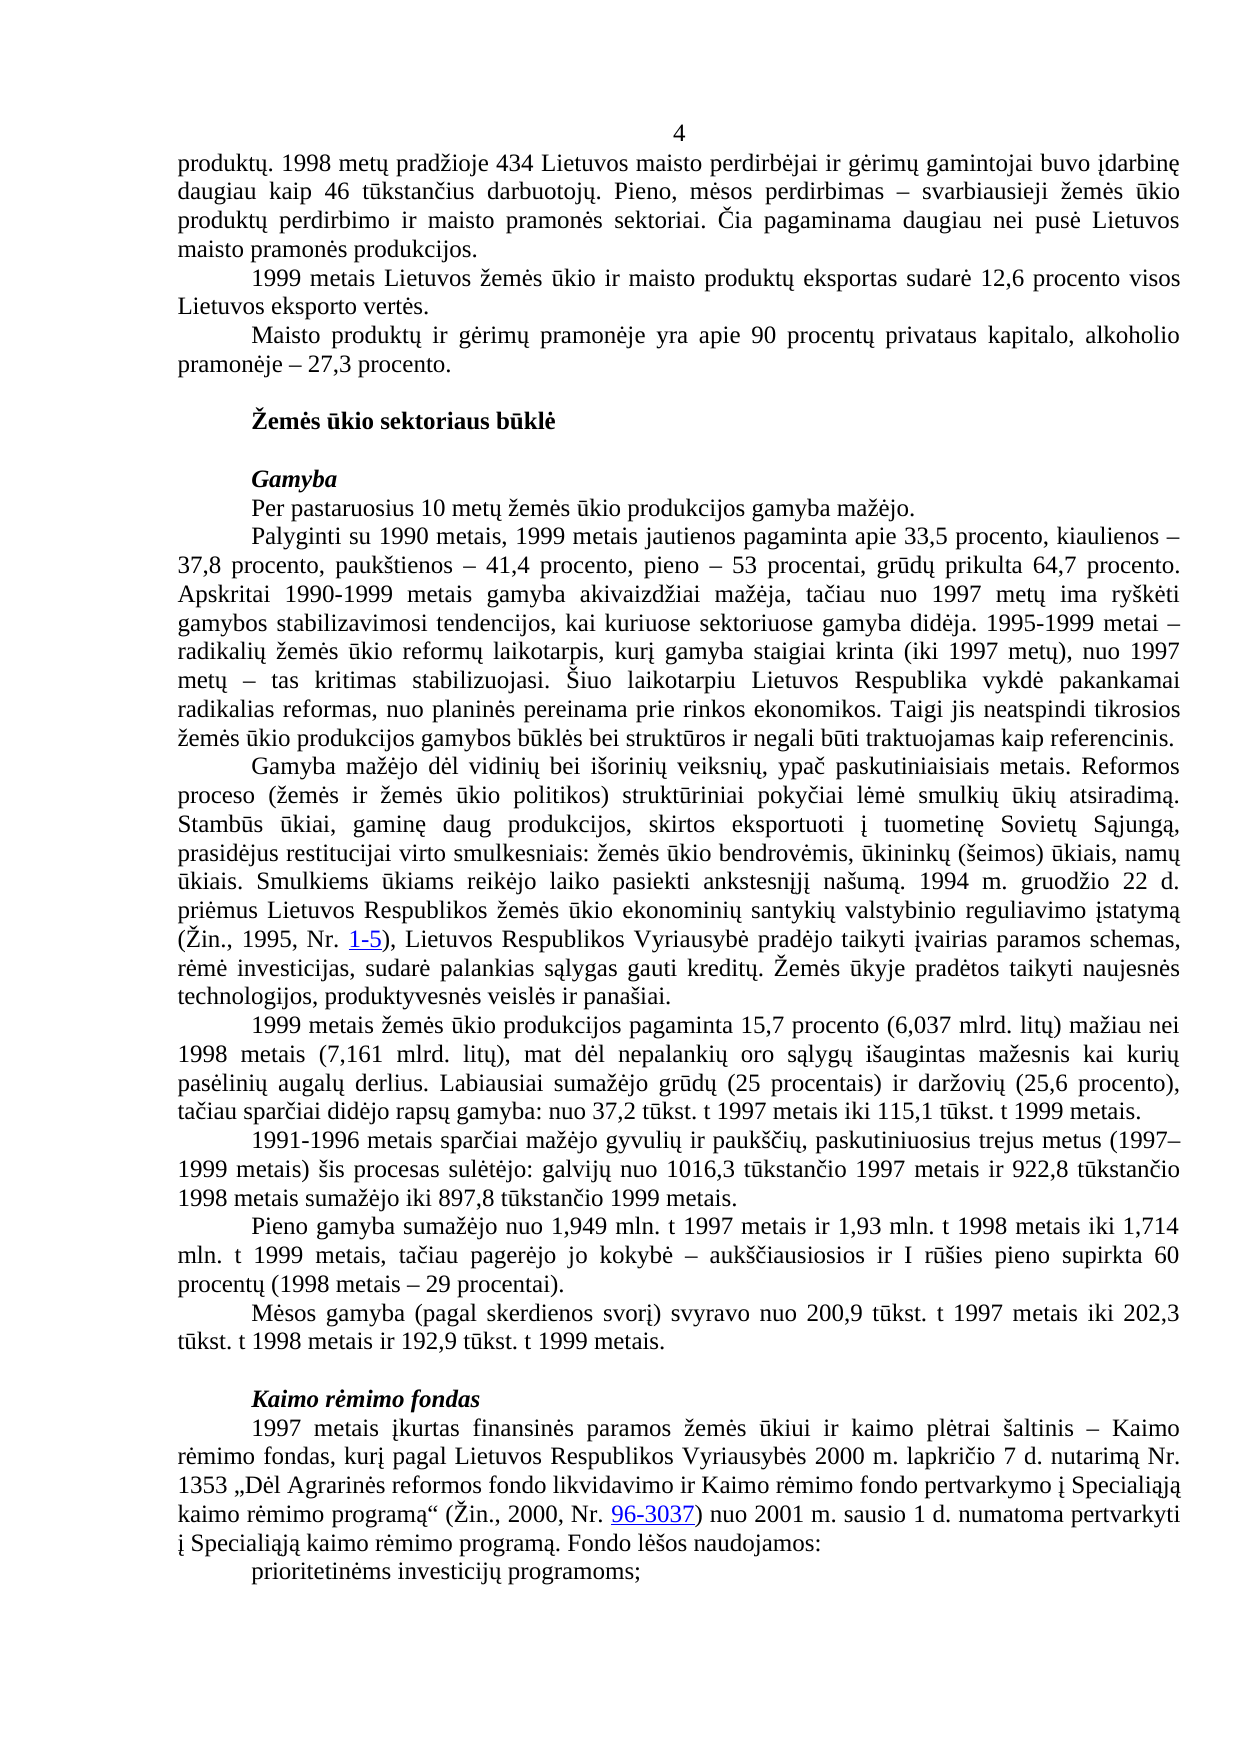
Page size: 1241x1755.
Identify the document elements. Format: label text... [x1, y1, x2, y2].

text 1999 metais žemės ūkio produkcijos pagaminta 15,7 procento (6,037 mlrd. litų) mažiau nei 1998 metais (7,161 mlrd. litų), mat dėl nepalankių oro sąlygų išaugintas mažesnis kai kurių pasėlinių augalų derlius. Labiausiai sumažėjo grūdų (25 procentais) ir daržovių (25,6 procento), tačiau sparčiai didėjo rapsų gamyba: nuo 37,2 tūkst. t 1997 metais iki 115,1 tūkst. t 1999 metais. [177, 1010, 1181, 1125]
text Palyginti su 1990 metais, 1999 metais jautienos pagaminta apie 33,5 procento, kiaulienos – 37,8 procento, paukštienos – 41,4 procento, pieno – 53 procentai, grūdų prikulta 64,7 procento. Apskritai 1990-1999 metais gamyba akivaizdžiai mažėja, tačiau nuo 1997 metų ima ryškėti gamybos stabilizavimosi tendencijos, kai kuriuose sektoriuose gamyba didėja. 1995-1999 metai – radikalių žemės ūkio reformų laikotarpis, kurį gamyba staigiai krinta (iki 1997 metų), nuo 1997 metų – tas kritimas stabilizuojasi. Šiuo laikotarpiu Lietuvos Respublika vykdė pakankamai radikalias reformas, nuo planinės pereinama prie rinkos ekonomikos. Taigi jis neatspindi tikrosios žemės ūkio produkcijos gamybos būklės bei struktūros ir negali būti traktuojamas kaip referencinis. [177, 521, 1181, 751]
text Pieno gamyba sumažėjo nuo 1,949 mln. t 1997 metais ir 1,93 mln. t 1998 metais iki 1,714 mln. t 1999 metais, tačiau pagerėjo jo kokybė – aukščiausiosios ir I rūšies pieno supirkta 60 procentų (1998 metais – 29 procentai). [177, 1211, 1181, 1298]
text Per pastaruosius 10 metų žemės ūkio produkcijos gamyba mažėjo. [177, 493, 1181, 521]
text 1991-1996 metais sparčiai mažėjo gyvulių ir paukščių, paskutiniuosius trejus metus (1997–1999 metais) šis procesas sulėtėjo: galvijų nuo 1016,3 tūkstančio 1997 metais ir 922,8 tūkstančio 1998 metais sumažėjo iki 897,8 tūkstančio 1999 metais. [177, 1125, 1181, 1211]
text Maisto produktų ir gėrimų pramonėje yra apie 90 procentų privataus kapitalo, alkoholio pramonėje – 27,3 procento. [177, 320, 1181, 378]
text Gamyba [177, 464, 1181, 493]
text produktų. 1998 metų pradžioje 434 Lietuvos maisto perdirbėjai ir gėrimų gamintojai buvo įdarbinę daugiau kaip 46 tūkstančius darbuotojų. Pieno, mėsos perdirbimas – svarbiausieji žemės ūkio produktų perdirbimo ir maisto pramonės sektoriai. Čia pagaminama daugiau nei pusė Lietuvos maisto pramonės produkcijos. [177, 148, 1181, 263]
text prioritetinėms investicijų programoms; [177, 1556, 1181, 1585]
text Mėsos gamyba (pagal skerdienos svorį) svyravo nuo 200,9 tūkst. t 1997 metais iki 202,3 tūkst. t 1998 metais ir 192,9 tūkst. t 1999 metais. [177, 1298, 1181, 1355]
text Žemės ūkio sektoriaus būklė [177, 406, 1181, 435]
text 1997 metais įkurtas finansinės paramos žemės ūkiui ir kaimo plėtrai šaltinis – Kaimo rėmimo fondas, kurį pagal Lietuvos Respublikos Vyriausybės 2000 m. lapkričio 7 d. nutarimą Nr. 1353 „Dėl Agrarinės reformos fondo likvidavimo ir Kaimo rėmimo fondo pertvarkymo į Specialiąją kaimo rėmimo programą“ (Žin., 2000, Nr. 96-3037) nuo 2001 m. sausio 1 d. numatoma pertvarkyti į Specialiąją kaimo rėmimo programą. Fondo lėšos naudojamos: [177, 1413, 1181, 1556]
text Kaimo rėmimo fondas [177, 1384, 1181, 1413]
text Gamyba mažėjo dėl vidinių bei išorinių veiksnių, ypač paskutiniaisiais metais. Reformos proceso (žemės ir žemės ūkio politikos) struktūriniai pokyčiai lėmė smulkių ūkių atsiradimą. Stambūs ūkiai, gaminę daug produkcijos, skirtos eksportuoti į tuometinę Sovietų Sąjungą, prasidėjus restitucijai virto smulkesniais: žemės ūkio bendrovėmis, ūkininkų (šeimos) ūkiais, namų ūkiais. Smulkiems ūkiams reikėjo laiko pasiekti ankstesnįjį našumą. 1994 m. gruodžio 22 d. priėmus Lietuvos Respublikos žemės ūkio ekonominių santykių valstybinio reguliavimo įstatymą (Žin., 1995, Nr. 1-5), Lietuvos Respublikos Vyriausybė pradėjo taikyti įvairias paramos schemas, rėmė investicijas, sudarė palankias sąlygas gauti kreditų. Žemės ūkyje pradėtos taikyti naujesnės technologijos, produktyvesnės veislės ir panašiai. [177, 751, 1181, 1010]
text 1999 metais Lietuvos žemės ūkio ir maisto produktų eksportas sudarė 12,6 procento visos Lietuvos eksporto vertės. [177, 263, 1181, 320]
